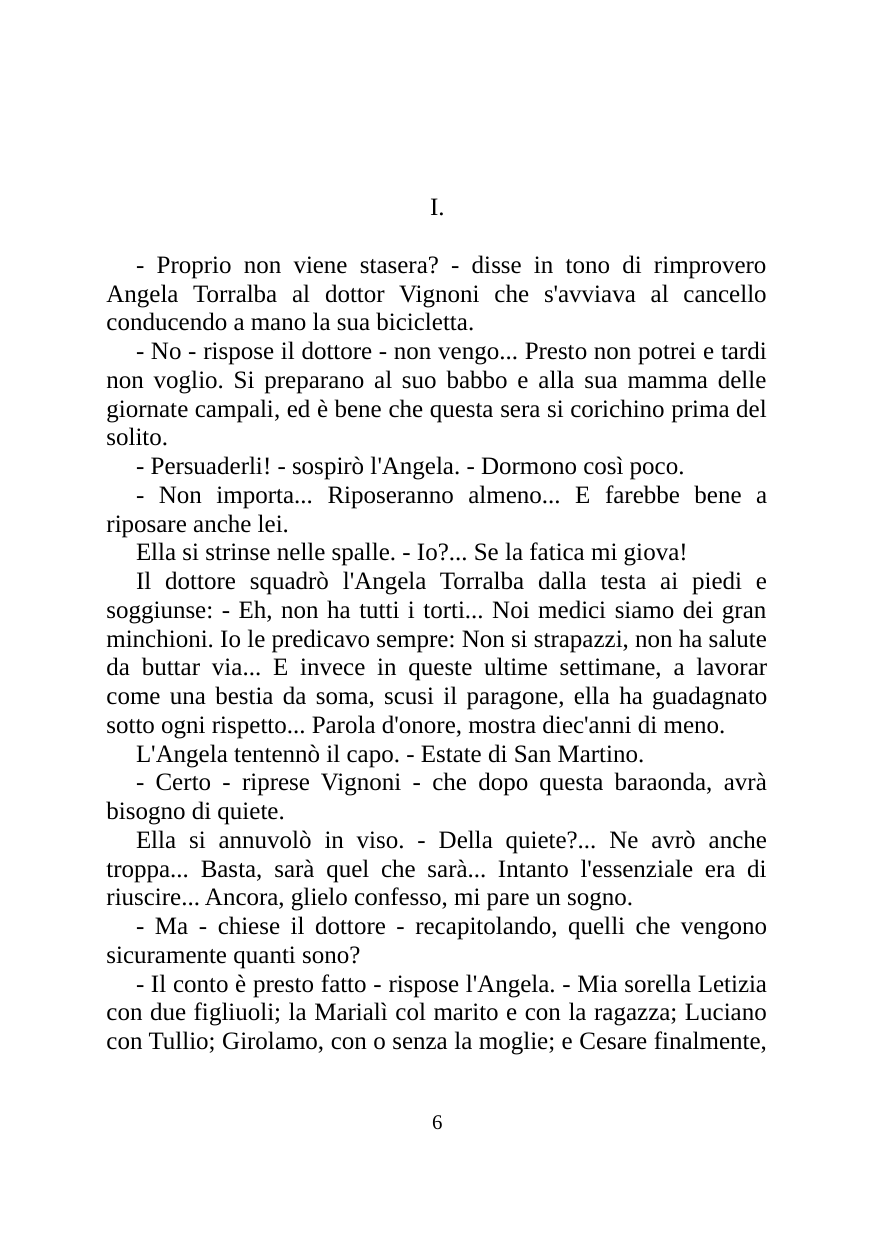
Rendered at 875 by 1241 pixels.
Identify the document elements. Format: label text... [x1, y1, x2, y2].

text - No - rispose il dottore - non vengo... Presto non potrei e tardi non voglio. Si preparano al suo babbo e alla sua mamma delle giornate campali, ed è bene che questa sera si corichino prima del solito. [106, 336, 768, 451]
text L'Angela tentennò il capo. - Estate di San Martino. [106, 739, 768, 767]
text - Persuaderli! - sospirò l'Angela. - Dormono così poco. [106, 451, 768, 480]
text - Certo - riprese Vignoni - che dopo questa baraonda, avrà bisogno di quiete. [106, 767, 768, 825]
text - Ma - chiese il dottore - recapitolando, quelli che vengono sicuramente quanti sono? [106, 911, 768, 969]
text Ella si annuvolò in viso. - Della quiete?... Ne avrò anche troppa... Basta, sarà quel che sarà... Intanto l'essenziale era di riuscire... Ancora, glielo confesso, mi pare un sogno. [106, 825, 768, 911]
text Il dottore squadrò l'Angela Torralba dalla testa ai piedi e soggiunse: - Eh, non ha tutti i torti... Noi medici siamo dei gran minchioni. Io le predicavo sempre: Non si strapazzi, non ha salute da buttar via... E invece in queste ultime settimane, a lavorar come una bestia da soma, scusi il paragone, ella ha guadagnato sotto ogni rispetto... Parola d'onore, mostra diec'anni di meno. [106, 566, 768, 739]
text - Non importa... Riposeranno almeno... E farebbe bene a riposare anche lei. [106, 480, 768, 537]
text I. [106, 192, 768, 221]
text - Il conto è presto fatto - rispose l'Angela. - Mia sorella Letizia con due figliuoli; la Marialì col marito e con la ragazza; Luciano con Tullio; Girolamo, con o senza la moglie; e Cesare finalmente, [106, 969, 768, 1055]
text - Proprio non viene stasera? - disse in tono di rimprovero Angela Torralba al dottor Vignoni che s'avviava al cancello conducendo a mano la sua bicicletta. [106, 250, 768, 336]
text Ella si strinse nelle spalle. - Io?... Se la fatica mi giova! [106, 537, 768, 566]
